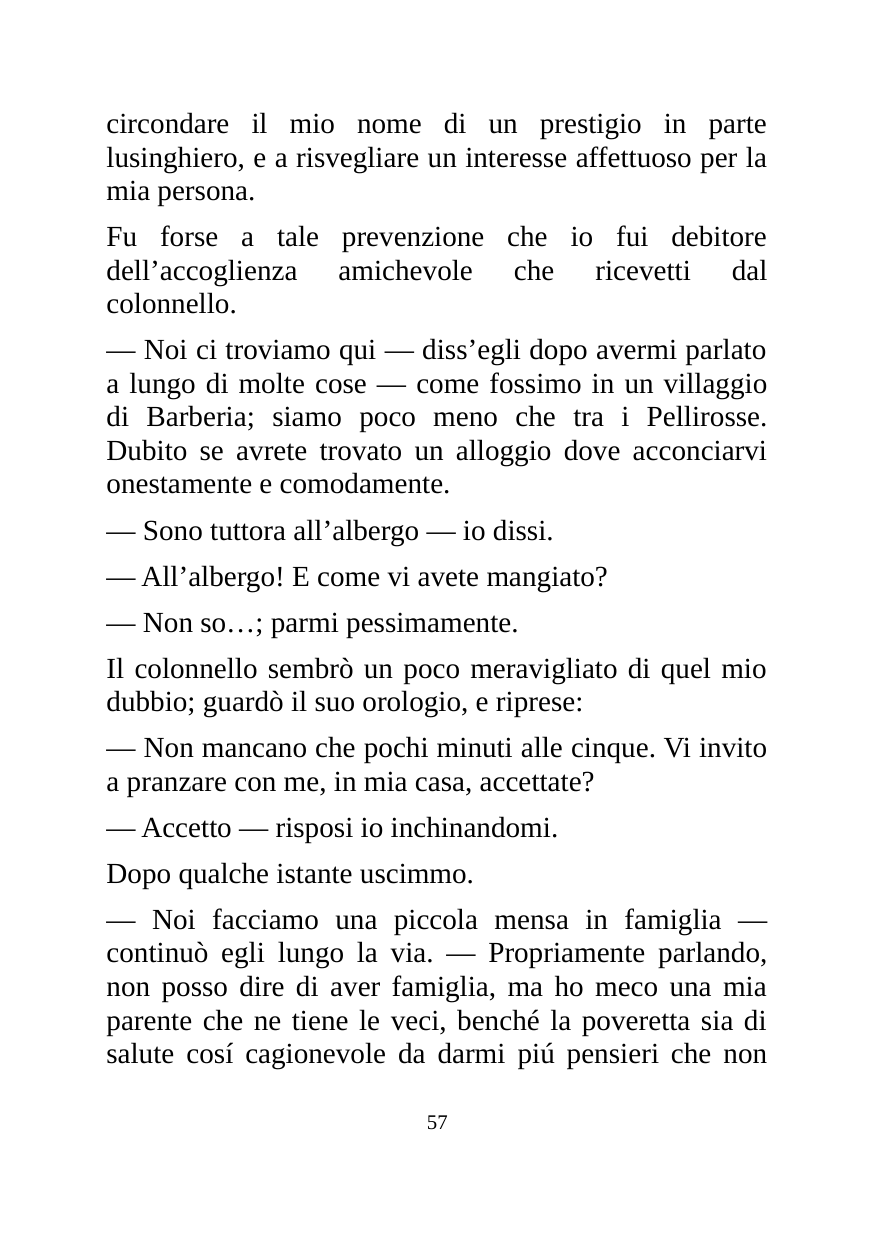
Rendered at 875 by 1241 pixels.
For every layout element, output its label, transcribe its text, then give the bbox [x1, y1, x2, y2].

text — Accetto — risposi io inchinandomi. [106, 810, 768, 843]
text — Sono tuttora all’albergo — io dissi. [106, 513, 768, 546]
text — Non so…; parmi pessimamente. [106, 605, 768, 638]
text Il colonnello sembrò un poco meravigliato di quel mio dubbio; guardò il suo orologio, e riprese: [106, 651, 768, 718]
text Fu forse a tale prevenzione che io fui debitore dell’accoglienza amichevole che ricevetti dal colonnello. [106, 219, 768, 320]
text — Non mancano che pochi minuti alle cinque. Vi invito a pranzare con me, in mia casa, accettate? [106, 730, 768, 797]
text — All’albergo! E come vi avete mangiato? [106, 559, 768, 592]
text circondare il mio nome di un prestigio in parte lusinghiero, e a risvegliare un interesse affettuoso per la mia persona. [106, 106, 768, 207]
text Dopo qualche istante uscimmo. [106, 856, 768, 889]
text — Noi ci troviamo qui — diss’egli dopo avermi parlato a lungo di molte cose — come fossimo in un villaggio di Barberia; siamo poco meno che tra i Pellirosse. Dubito se avrete trovato un alloggio dove acconciarvi onestamente e comodamente. [106, 332, 768, 500]
text — Noi facciamo una piccola mensa in famiglia — continuò egli lungo la via. — Propriamente parlando, non posso dire di aver famiglia, ma ho meco una mia parente che ne tiene le veci, benché la poveretta sia di salute cosí cagionevole da darmi piú pensieri che non [106, 902, 768, 1070]
